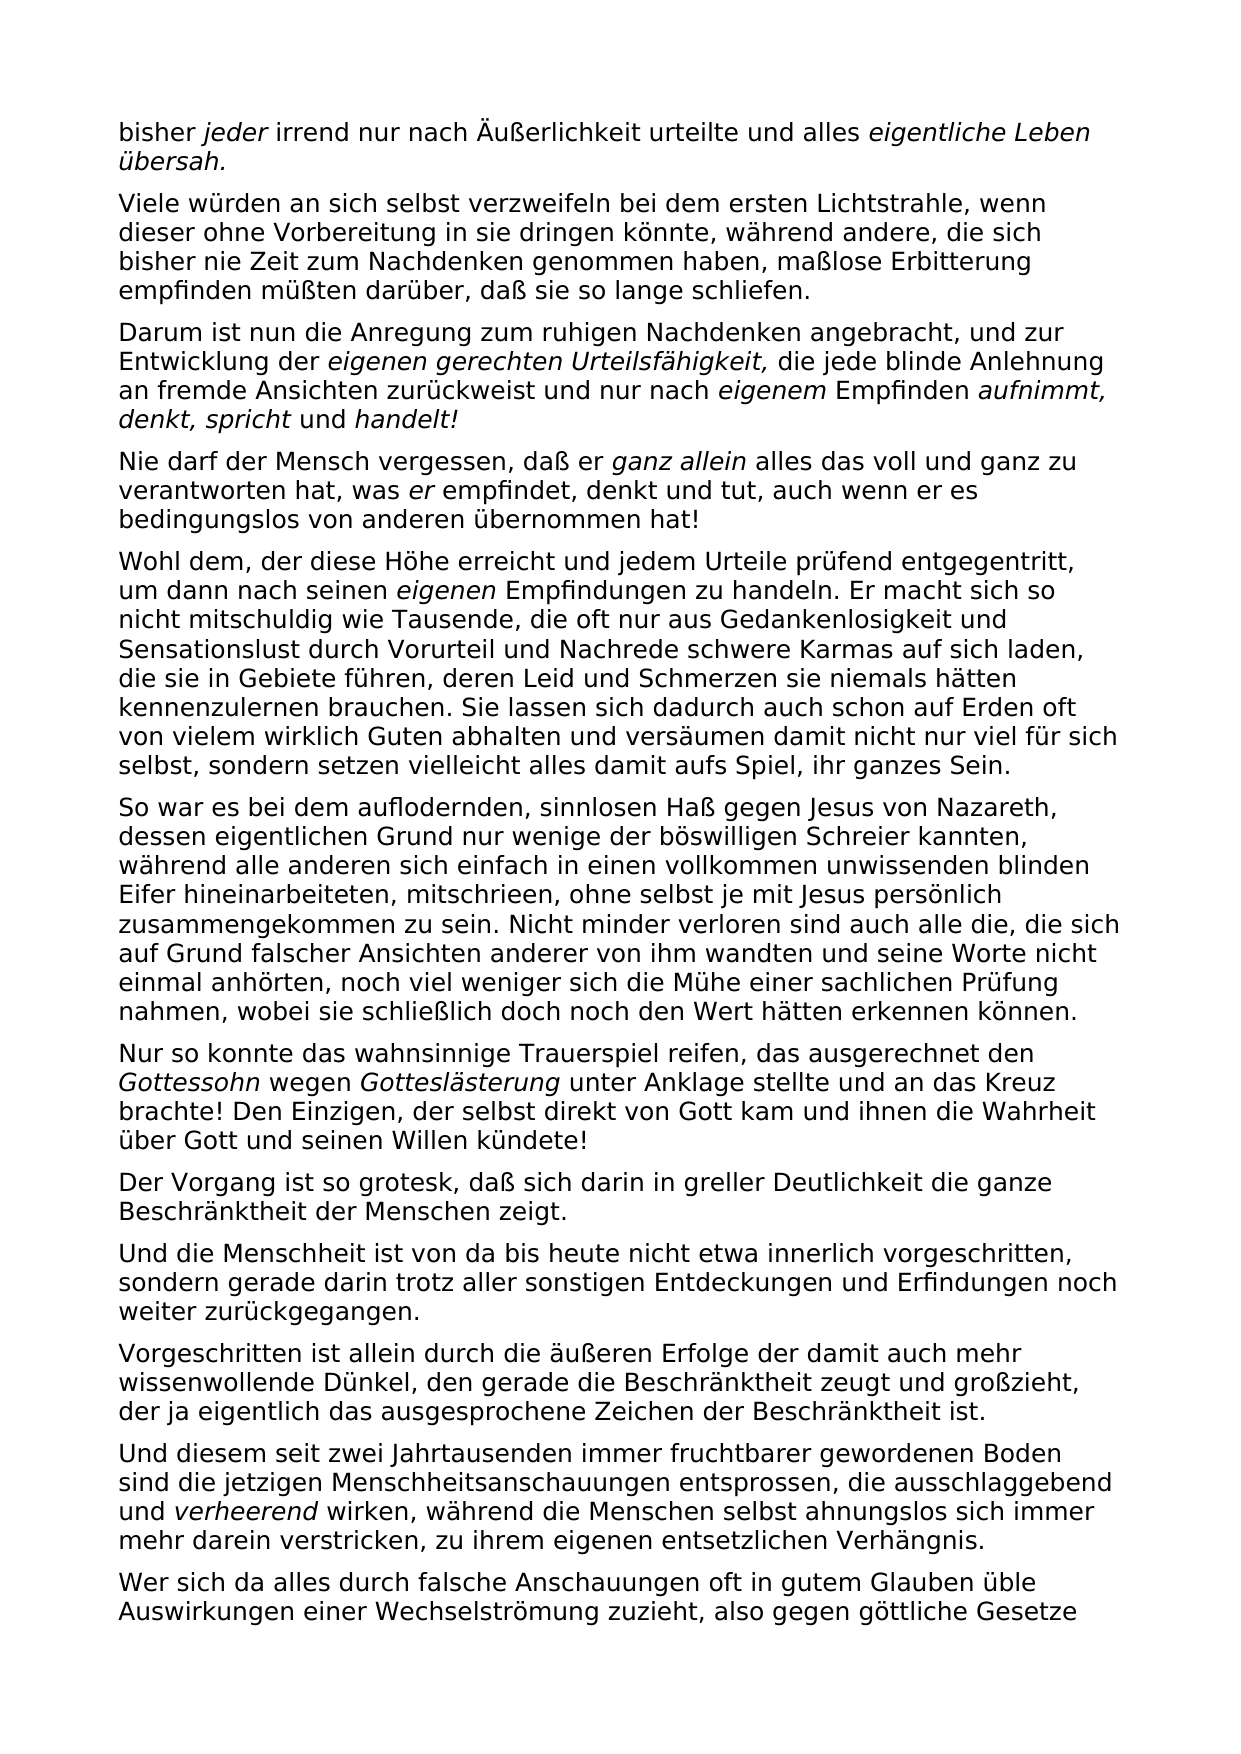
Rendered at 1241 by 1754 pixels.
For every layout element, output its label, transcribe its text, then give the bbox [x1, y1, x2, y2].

text Wohl dem, der diese Höhe erreicht und jedem Urteile prüfend entgegentritt, um dann nach seinen eigenen Empfindungen zu handeln. Er macht sich so nicht mitschuldig wie Tausende, die oft nur aus Gedankenlosigkeit und Sensationslust durch Vorurteil und Nachrede schwere Karmas auf sich laden, die sie in Gebiete führen, deren Leid und Schmerzen sie niemals hätten kennenzulernen brauchen. Sie lassen sich dadurch auch schon auf Erden oft von vielem wirklich Guten abhalten und versäumen damit nicht nur viel für sich selbst, sondern setzen vielleicht alles damit aufs Spiel, ihr ganzes Sein. [118, 547, 1122, 781]
text Viele würden an sich selbst verzweifeln bei dem ersten Lichtstrahle, wenn dieser ohne Vorbereitung in sie dringen könnte, während andere, die sich bisher nie Zeit zum Nachdenken genommen haben, maßlose Erbitterung empfinden müßten darüber, daß sie so lange schliefen. [118, 189, 1122, 306]
text Und diesem seit zwei Jahrtausenden immer fruchtbarer gewordenen Boden sind die jetzigen Menschheitsanschauungen entsprossen, die ausschlaggebend und verheerend wirken, während die Menschen selbst ahnungslos sich immer mehr darein verstricken, zu ihrem eigenen entsetzlichen Verhängnis. [118, 1439, 1122, 1556]
text So war es bei dem auflodernden, sinnlosen Haß gegen Jesus von Nazareth, dessen eigentlichen Grund nur wenige der böswilligen Schreier kannten, während alle anderen sich einfach in einen vollkommen unwissenden blinden Eifer hineinarbeiteten, mitschrieen, ohne selbst je mit Jesus persönlich zusammengekommen zu sein. Nicht minder verloren sind auch alle die, die sich auf Grund falscher Ansichten anderer von ihm wandten und seine Worte nicht einmal anhörten, noch viel weniger sich die Mühe einer sachlichen Prüfung nahmen, wobei sie schließlich doch noch den Wert hätten erkennen können. [118, 793, 1122, 1026]
text Nie darf der Mensch vergessen, daß er ganz allein alles das voll und ganz zu verantworten hat, was er empfindet, denkt und tut, auch wenn er es bedingungslos von anderen übernommen hat! [118, 447, 1122, 535]
text Nur so konnte das wahnsinnige Trauerspiel reifen, das ausgerechnet den Gottessohn wegen Gotteslästerung unter Anklage stellte und an das Kreuz brachte! Den Einzigen, der selbst direkt von Gott kam und ihnen die Wahrheit über Gott und seinen Willen kündete! [118, 1039, 1122, 1156]
text Darum ist nun die Anregung zum ruhigen Nachdenken angebracht, und zur Entwicklung der eigenen gerechten Urteilsfähigkeit, die jede blinde Anlehnung an fremde Ansichten zurückweist und nur nach eigenem Empfinden aufnimmt, denkt, spricht und handelt! [118, 318, 1122, 435]
text bisher jeder irrend nur nach Äußerlichkeit urteilte und alles eigentliche Leben übersah. [118, 118, 1122, 176]
text Der Vorgang ist so grotesk, daß sich darin in greller Deutlichkeit die ganze Beschränktheit der Menschen zeigt. [118, 1168, 1122, 1226]
text Und die Menschheit ist von da bis heute nicht etwa innerlich vorgeschritten, sondern gerade darin trotz aller sonstigen Entdeckungen und Erfindungen noch weiter zurückgegangen. [118, 1239, 1122, 1326]
text Vorgeschritten ist allein durch die äußeren Erfolge der damit auch mehr wissenwollende Dünkel, den gerade die Beschränktheit zeugt und großzieht, der ja eigentlich das ausgesprochene Zeichen der Beschränktheit ist. [118, 1339, 1122, 1426]
text Wer sich da alles durch falsche Anschauungen oft in gutem Glauben üble Auswirkungen einer Wechselströmung zuzieht, also gegen göttliche Gesetze [118, 1568, 1122, 1626]
